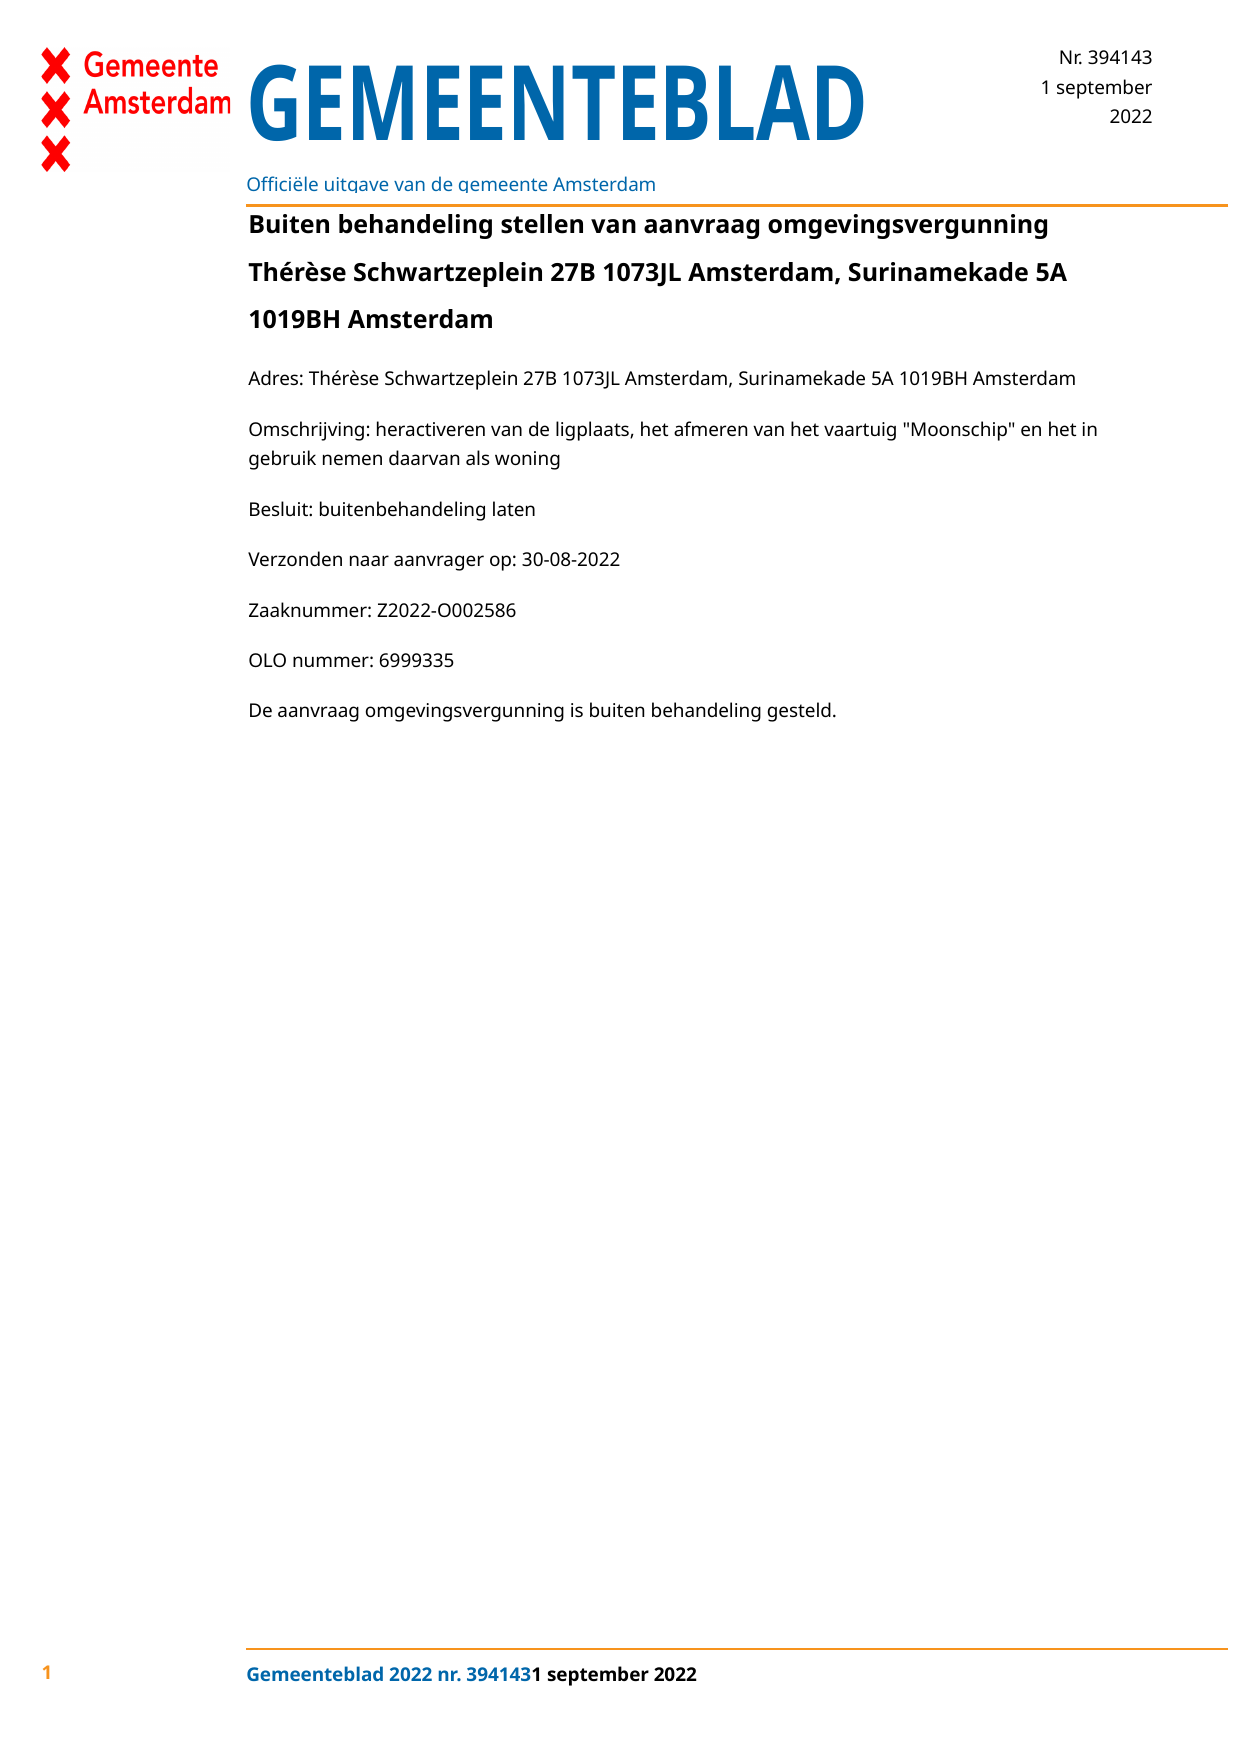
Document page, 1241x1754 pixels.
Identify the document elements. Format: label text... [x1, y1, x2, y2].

text Omschrijving: heractiveren van de ligplaats, het afmeren van het vaartuig "Moonschip" en het in gebruik nemen daarvan als woning [248, 416, 1152, 471]
text Adres: Thérèse Schwartzeplein 27B 1073JL Amsterdam, Surinamekade 5A 1019BH Amsterdam [248, 366, 1152, 391]
text Buiten behandeling stellen van aanvraag omgevingsvergunning Thérèse Schwartzeplein 27B 1073JL Amsterdam, Surinamekade 5A 1019BH Amsterdam [248, 207, 1152, 336]
text De aanvraag omgevingsvergunning is buiten behandeling gesteld. [248, 698, 1152, 723]
text OLO nummer: 6999335 [248, 647, 1152, 673]
text Besluit: buitenbehandeling laten [248, 496, 1152, 522]
picture [41, 47, 231, 172]
text Verzonden naar aanvrager op: 30-08-2022 [248, 546, 1152, 572]
text Zaaknummer: Z2022-O002586 [248, 597, 1152, 622]
